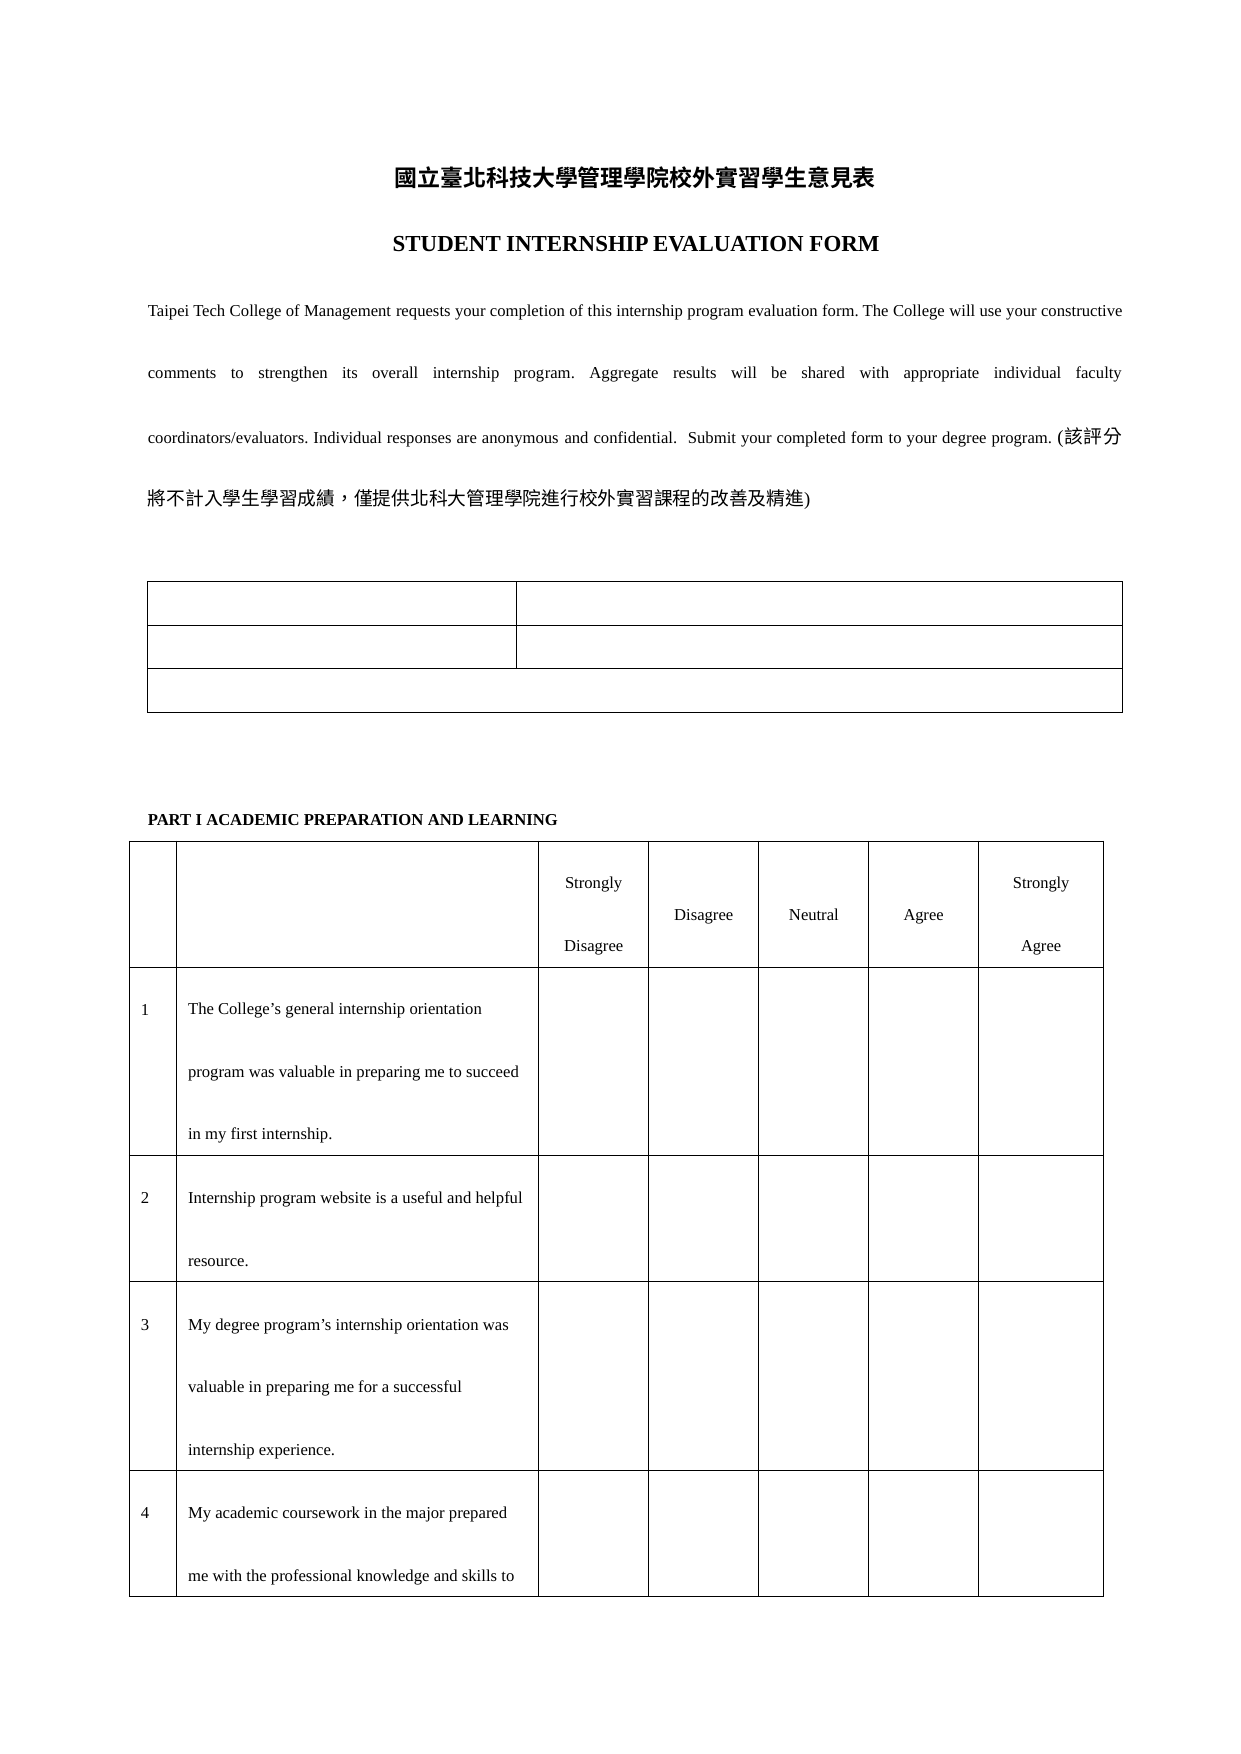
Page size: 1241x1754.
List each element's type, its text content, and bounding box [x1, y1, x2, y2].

table_cell [539, 1282, 648, 1470]
table_cell 3 [130, 1282, 176, 1470]
text Taipei Tech College of Management requests your completion of this internship program evaluation form. The College will use your constructive comments to strengthen its overall internship program. Aggregate results will be shared with appropriate individual faculty coordinators/evaluators. Individual responses are anonymous and confidential. Submit your completed form to your degree program. (該評分將不計入學生學習成績，僅提供北科大管理學院進行校外實習課程的改善及精進) [148, 268, 1123, 518]
table_cell My academic coursework in the major prepared me with the professional knowledge and skills to [177, 1471, 538, 1596]
table_cell [649, 1471, 758, 1596]
table_cell Internship program website is a useful and helpful resource. [177, 1156, 538, 1281]
table_cell My degree program’s internship orientation was valuable in preparing me for a successful internship experience. [177, 1282, 538, 1470]
table_cell [517, 626, 1122, 668]
table_cell [759, 1156, 868, 1281]
table_cell 1 [130, 968, 176, 1155]
table_header [177, 842, 538, 967]
table_cell [979, 968, 1103, 1155]
text PART I ACADEMIC PREPARATION AND LEARNING [148, 778, 1122, 841]
table_header Strongly Disagree [539, 842, 648, 967]
table_cell [869, 1471, 978, 1596]
table_cell Academic status: □ Freshman □ Sophomore □ Junior □ Senior [148, 669, 1122, 712]
table_cell [759, 968, 868, 1155]
table_cell 2 [130, 1156, 176, 1281]
table_cell [869, 1156, 978, 1281]
table_cell 4 [130, 1471, 176, 1596]
table_cell [759, 1282, 868, 1470]
table_cell [979, 1156, 1103, 1281]
table_cell [649, 1156, 758, 1281]
table_cell The College’s general internship orientation program was valuable in preparing me to succeed in my first internship. [177, 968, 538, 1155]
text STUDENT INTERNSHIP EVALUATION FORM [148, 201, 1124, 264]
table_header Strongly Agree [979, 842, 1103, 967]
table_cell [979, 1471, 1103, 1596]
table_header [130, 842, 176, 967]
table_header Neutral [759, 842, 868, 967]
table_header Name/number/semester of internship course: [148, 582, 516, 624]
table_cell [539, 968, 648, 1155]
table_cell [539, 1471, 648, 1596]
table_cell Name of college supervisor: [148, 626, 516, 668]
table_cell [539, 1156, 648, 1281]
table_header Disagree [649, 842, 758, 967]
table_header [517, 582, 1122, 624]
table_cell [869, 968, 978, 1155]
table_header Agree [869, 842, 978, 967]
table_cell [649, 968, 758, 1155]
table_cell [759, 1471, 868, 1596]
table_cell [979, 1282, 1103, 1470]
table_cell [869, 1282, 978, 1470]
table_cell [649, 1282, 758, 1470]
text 國立臺北科技大學管理學院校外實習學生意見表 [148, 134, 1122, 197]
